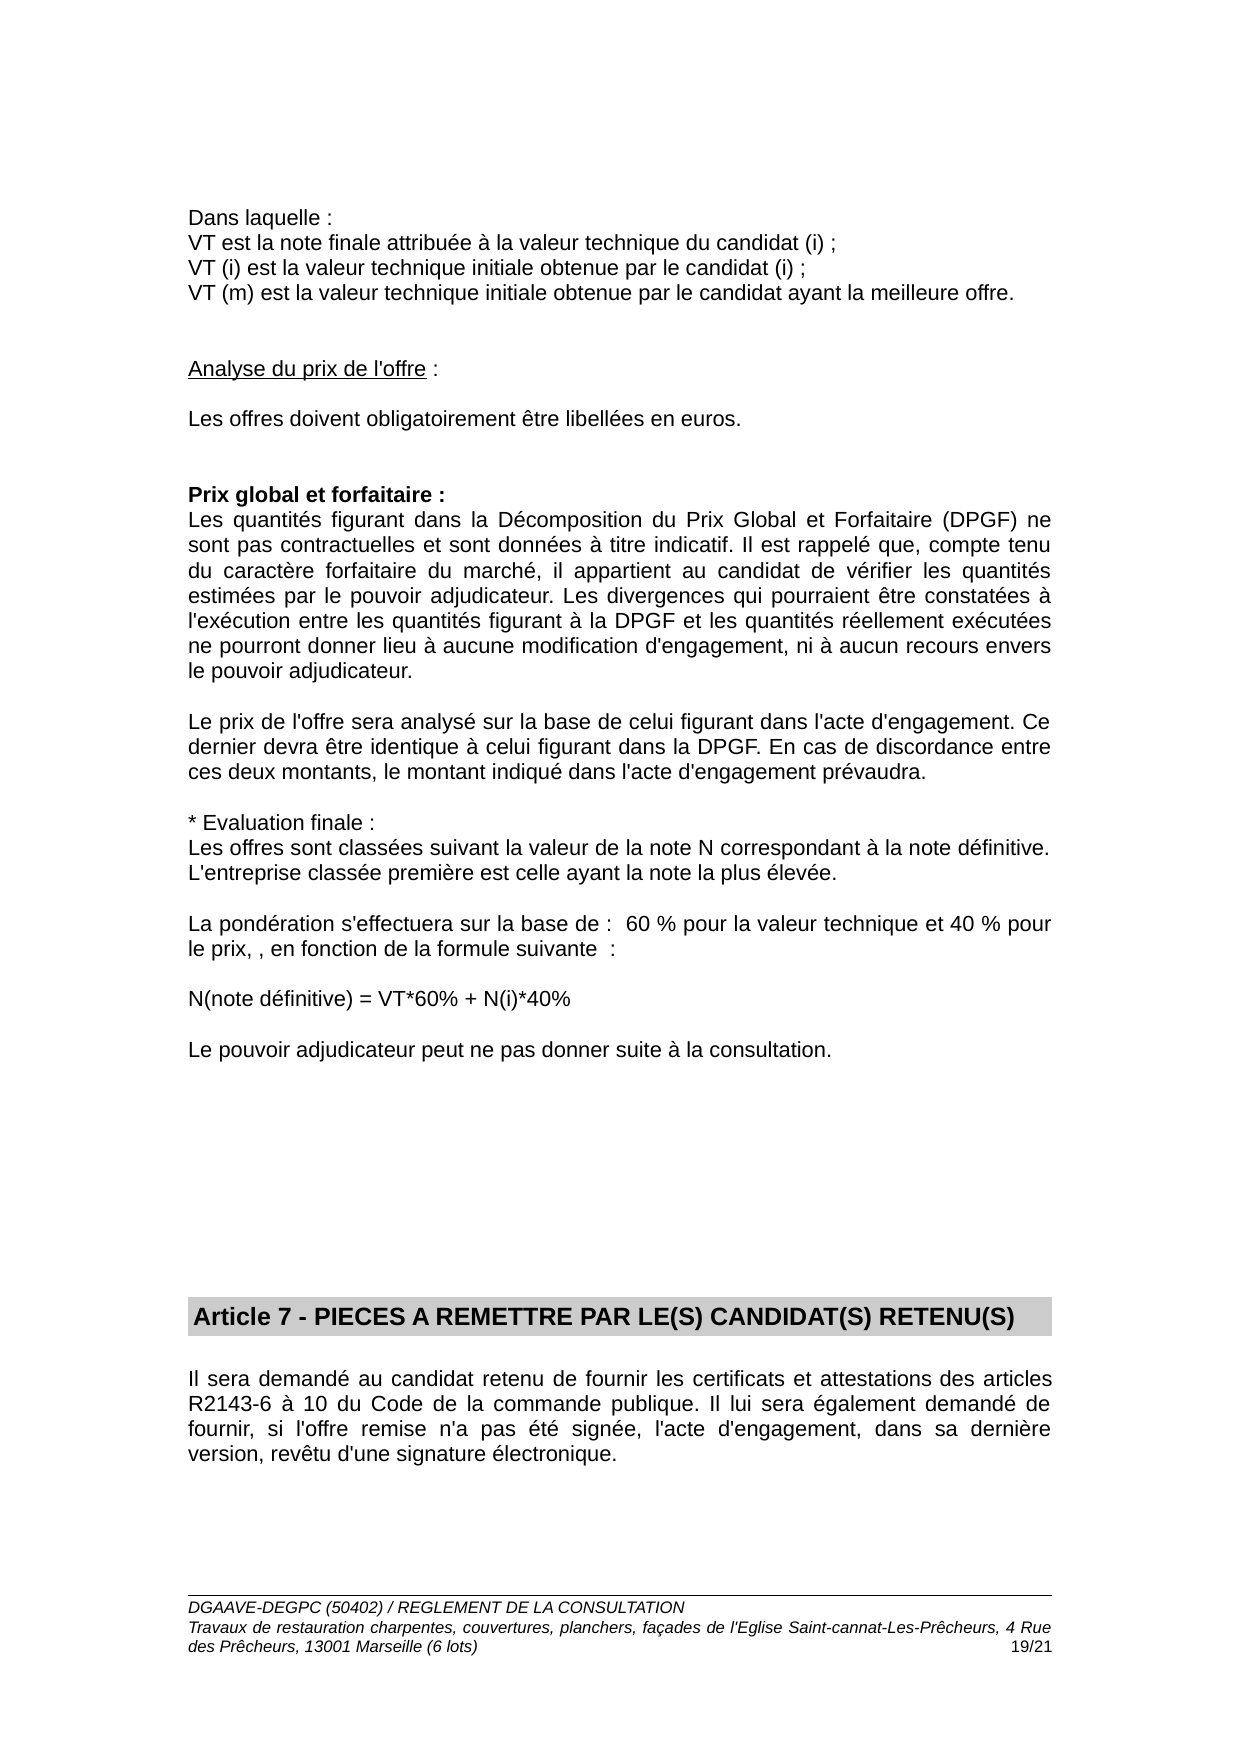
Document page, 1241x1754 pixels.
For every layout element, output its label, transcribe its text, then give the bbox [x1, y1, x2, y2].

text VT est la note finale attribuée à la valeur technique du candidat (i) ; [188, 230, 1052, 255]
text Le prix de l'offre sera analysé sur la base de celui figurant dans l'acte d'engagement. Ce dernier devra être identique à celui figurant dans la DPGF. En cas de discordance entre ces deux montants, le montant indiqué dans l'acte d'engagement prévaudra. [188, 709, 1052, 784]
text VT (m) est la valeur technique initiale obtenue par le candidat ayant la meilleure offre. [188, 280, 1052, 305]
text Analyse du prix de l'offre : [188, 356, 1052, 381]
text Les offres doivent obligatoirement être libellées en euros. [188, 406, 1052, 431]
text VT (i) est la valeur technique initiale obtenue par le candidat (i) ; [188, 255, 1052, 280]
subtitle PIECES A REMETTRE PAR LE(S) CANDIDAT(S) RETENU(S) [190, 1300, 1050, 1334]
text Prix global et forfaitaire : [188, 482, 1052, 507]
text La pondération s'effectuera sur la base de : 60 % pour la valeur technique et 40 % pour le prix, , en fonction de la formule suivante : [188, 910, 1052, 961]
text Les quantités figurant dans la Décomposition du Prix Global et Forfaitaire (DPGF) ne sont pas contractuelles et sont données à titre indicatif. Il est rappelé que, compte tenu du caractère forfaitaire du marché, il appartient au candidat de vérifier les quantités estimées par le pouvoir adjudicateur. Les divergences qui pourraient être constatées à l'exécution entre les quantités figurant à la DPGF et les quantités réellement exécutées ne pourront donner lieu à aucune modification d'engagement, ni à aucun recours envers le pouvoir adjudicateur. [188, 507, 1052, 683]
text Le pouvoir adjudicateur peut ne pas donner suite à la consultation. [188, 1036, 1052, 1062]
text N(note définitive) = VT*60% + N(i)*40% [188, 986, 1052, 1011]
text Les offres sont classées suivant la valeur de la note N correspondant à la note définitive. L'entreprise classée première est celle ayant la note la plus élevée. [188, 835, 1052, 885]
text * Evaluation finale : [188, 809, 1052, 835]
text Il sera demandé au candidat retenu de fournir les certificats et attestations des articles R2143-6 à 10 du Code de la commande publique. Il lui sera également demandé de fournir, si l'offre remise n'a pas été signée, l'acte d'engagement, dans sa dernière version, revêtu d'une signature électronique. [188, 1366, 1052, 1466]
text Dans laquelle : [188, 204, 1052, 230]
